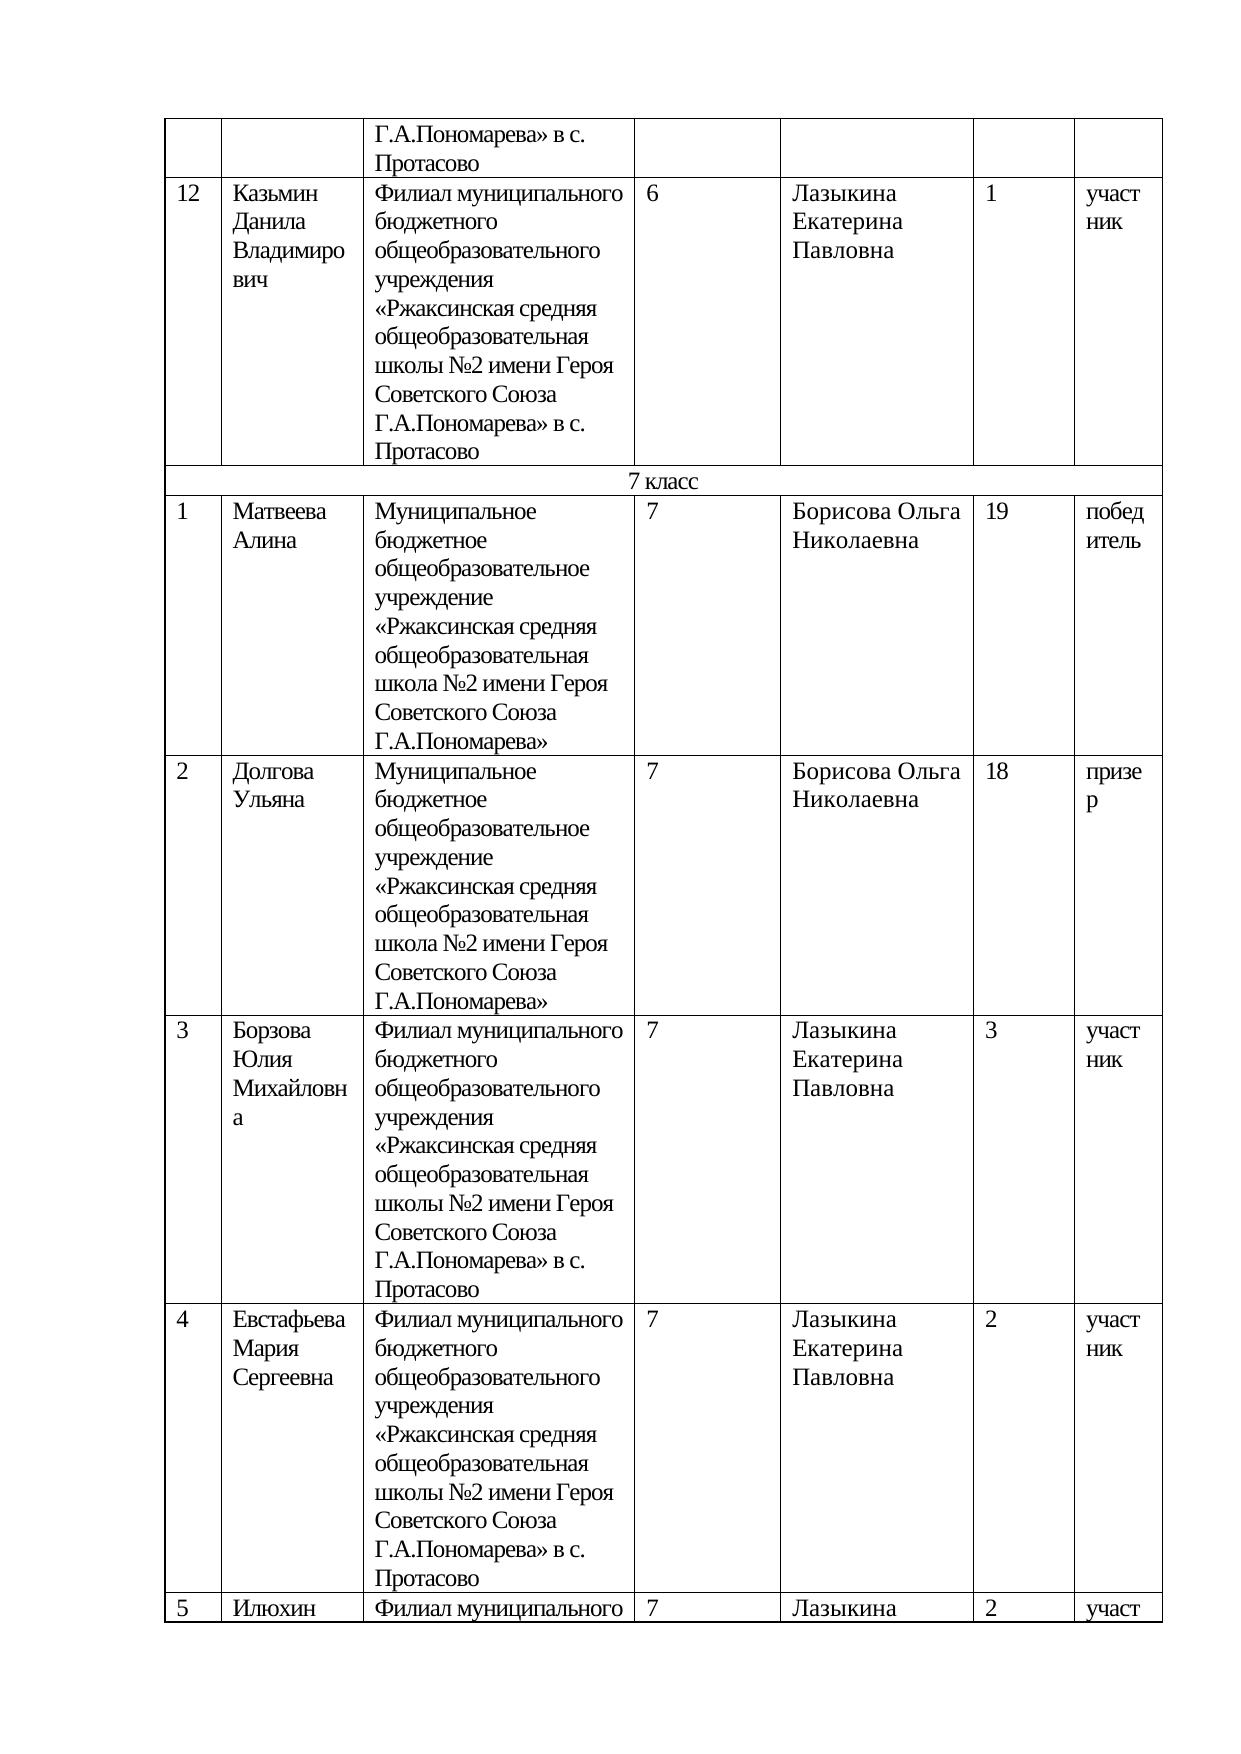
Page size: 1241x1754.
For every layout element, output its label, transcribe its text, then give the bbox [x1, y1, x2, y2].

table_cell Илюхин [222, 1593, 363, 1621]
table_cell 3 [974, 1016, 1074, 1303]
table_cell [974, 119, 1074, 177]
table_cell 1 [974, 178, 1074, 465]
table_cell [781, 119, 973, 177]
table_cell участ [1075, 1593, 1162, 1621]
table_cell 7 [635, 496, 780, 755]
table_cell победитель [1075, 496, 1162, 755]
table_cell призер [1075, 756, 1162, 1014]
table_cell [635, 119, 780, 177]
table_cell 1 [166, 496, 221, 755]
table_cell 7 [635, 1593, 780, 1621]
table_cell Г.А.Пономарева» в с. Протасово [364, 119, 634, 177]
table_cell Филиал муниципального бюджетного общеобразовательного учреждения «Ржаксинская средняя общеобразовательная школы №2 имени Героя Советского Союза Г.А.Пономарева» в с. Протасово [364, 1016, 634, 1303]
table_cell 7 [635, 756, 780, 1014]
table_cell 5 [166, 1593, 221, 1621]
table_cell [222, 119, 363, 177]
table_cell Муниципальное бюджетное общеобразовательное учреждение «Ржаксинская средняя общеобразовательная школа №2 имени Героя Советского Союза Г.А.Пономарева» [364, 756, 634, 1014]
table_cell Долгова Ульяна [222, 756, 363, 1014]
table_cell 18 [974, 756, 1074, 1014]
table_cell 3 [166, 1016, 221, 1303]
table_cell Филиал муниципального бюджетного общеобразовательного учреждения «Ржаксинская средняя общеобразовательная школы №2 имени Героя Советского Союза Г.А.Пономарева» в с. Протасово [364, 1304, 634, 1592]
table_cell Борисова Ольга Николаевна [781, 496, 973, 755]
table_cell [166, 119, 221, 177]
table_cell 7 [635, 1304, 780, 1592]
table_cell 6 [635, 178, 780, 465]
table_cell Лазыкина Екатерина Павловна [781, 178, 973, 465]
table_cell Борзова Юлия Михайловна [222, 1016, 363, 1303]
table_cell 4 [166, 1304, 221, 1592]
table_cell 2 [974, 1593, 1074, 1621]
table_cell участник [1075, 178, 1162, 465]
table_cell участник [1075, 1016, 1162, 1303]
table_cell участник [1075, 1304, 1162, 1592]
table_cell Евстафьева Мария Сергеевна [222, 1304, 363, 1592]
table_cell 19 [974, 496, 1074, 755]
table_cell Лазыкина Екатерина Павловна [781, 1304, 973, 1592]
table_cell [1075, 119, 1162, 177]
table_cell Филиал муниципального бюджетного общеобразовательного учреждения «Ржаксинская средняя общеобразовательная школы №2 имени Героя Советского Союза Г.А.Пономарева» в с. Протасово [364, 178, 634, 465]
table_cell 7 [635, 1016, 780, 1303]
table_cell Матвеева Алина [222, 496, 363, 755]
table_cell Лазыкина Екатерина Павловна [781, 1016, 973, 1303]
table_cell Филиал муниципального [364, 1593, 634, 1621]
table_cell Лазыкина [781, 1593, 973, 1621]
table_cell 12 [166, 178, 221, 465]
table_cell 7 класс [166, 466, 1162, 495]
table_cell Казьмин Данила Владимирович [222, 178, 363, 465]
table_cell Борисова Ольга Николаевна [781, 756, 973, 1014]
table_cell Муниципальное бюджетное общеобразовательное учреждение «Ржаксинская средняя общеобразовательная школа №2 имени Героя Советского Союза Г.А.Пономарева» [364, 496, 634, 755]
table_cell 2 [166, 756, 221, 1014]
table_cell 2 [974, 1304, 1074, 1592]
